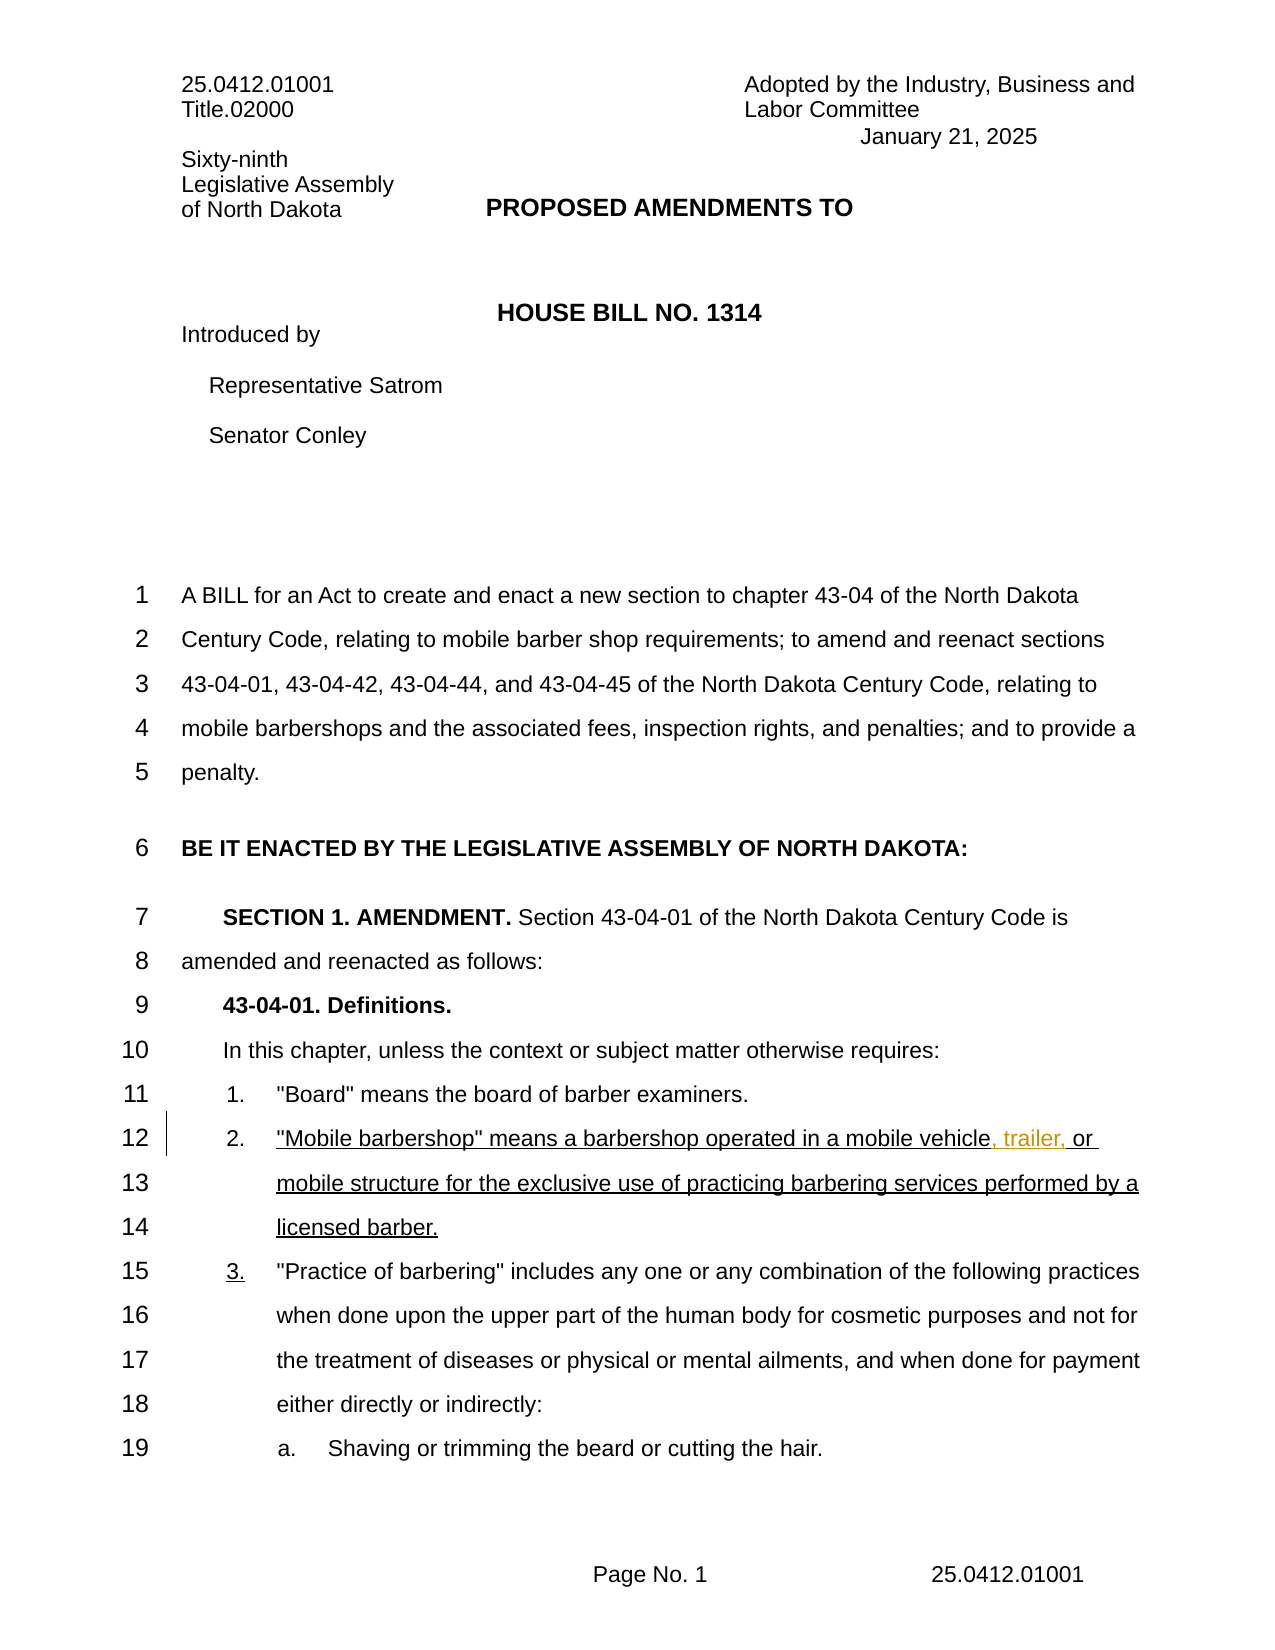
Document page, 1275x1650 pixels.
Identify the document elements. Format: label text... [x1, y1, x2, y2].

subtitle 43‑04‑01. Definitions. [181, 978, 1154, 1023]
text In this chapter, unless the context or subject matter otherwise requires: [181, 1023, 1154, 1067]
text 2. "Mobile barbershop" means a barbershop operated in a mobile vehicle, trailer, or mobile structure for the exclusive use of practicing barbering services performed by a licensed barber. [181, 1111, 1154, 1244]
text BE IT ENACTED BY THE LEGISLATIVE ASSEMBLY OF NORTH DAKOTA: [181, 821, 1154, 865]
text Legislative Assembly [181, 173, 1154, 198]
text SECTION 1. AMENDMENT. Section 43‑04‑01 of the North Dakota Century Code is amended and reenacted as follows: [181, 890, 1154, 978]
text Introduced by [181, 323, 1154, 348]
text a. Shaving or trimming the beard or cutting the hair. [181, 1421, 1154, 1465]
text Senator Conley [208, 425, 1154, 448]
table_cell January 21, 2025 [744, 123, 1153, 173]
table_header 25.0412.01001 Title.02000 [181, 73, 744, 123]
text 1. "Board" means the board of barber examiners. [181, 1067, 1154, 1111]
table_header Adopted by the Industry, Business and Labor Committee [744, 73, 1153, 123]
title House BILL NO. 1314 [490, 297, 762, 326]
table_cell Sixty-ninth [181, 123, 744, 173]
text of North Dakota [181, 198, 1154, 223]
title A BILL for an Act to create and enact a new section to chapter 43‑04 of the North Dakota Century Code, relating to mobile barber shop requirements; to amend and reenact sections 43‑04‑01, 43‑04‑42, 43‑04‑44, and 43‑04‑45 of the North Dakota Century Code, relating to mobile barbershops and the associated fees, inspection rights, and penalties; and to provide a penalty. [181, 568, 1154, 789]
text 3. "Practice of barbering" includes any one or any combination of the following practices when done upon the upper part of the human body for cosmetic purposes and not for the treatment of diseases or physical or mental ailments, and when done for payment either directly or indirectly: [181, 1244, 1154, 1421]
text Representative Satrom [208, 375, 1154, 398]
title PROPOSED AMENDMENTS TO [486, 192, 872, 221]
